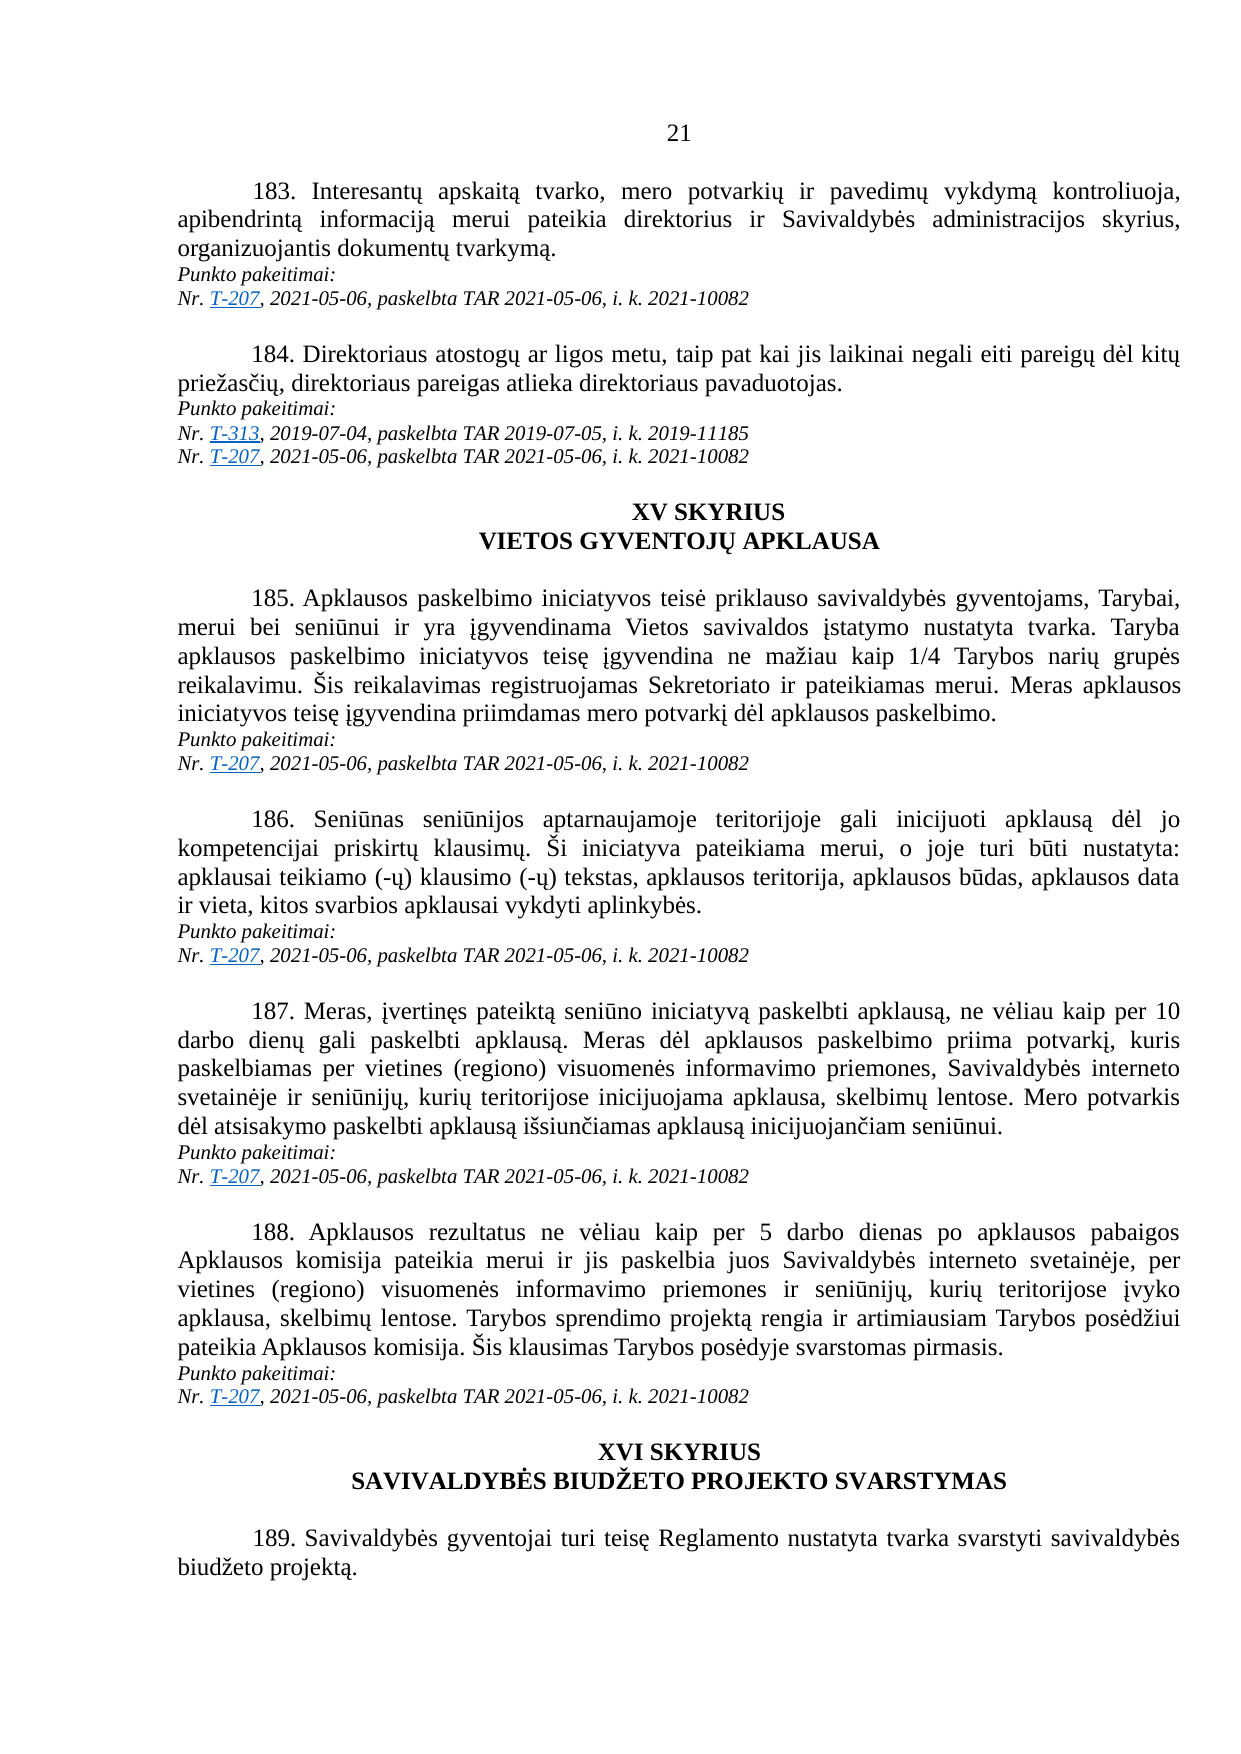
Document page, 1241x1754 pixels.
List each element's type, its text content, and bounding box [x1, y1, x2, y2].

text Punkto pakeitimai: [177, 919, 1181, 943]
text Punkto pakeitimai: [177, 727, 1181, 751]
text 184. Direktoriaus atostogų ar ligos metu, taip pat kai jis laikinai negali eiti pareigų dėl kitų priežasčių, direktoriaus pareigas atlieka direktoriaus pavaduotojas. [177, 339, 1181, 396]
text Nr. T-207, 2021-05-06, paskelbta TAR 2021-05-06, i. k. 2021-10082 [177, 444, 1181, 468]
text Punkto pakeitimai: [177, 262, 1181, 286]
text Nr. T-207, 2021-05-06, paskelbta TAR 2021-05-06, i. k. 2021-10082 [177, 286, 1181, 310]
text VIETOS GYVENTOJŲ APKLAUSA [177, 526, 1181, 555]
text SAVIVALDYBĖS BIUDŽETO PROJEKTO SVARSTYMAS [177, 1466, 1181, 1495]
text 187. Meras, įvertinęs pateiktą seniūno iniciatyvą paskelbti apklausą, ne vėliau kaip per 10 darbo dienų gali paskelbti apklausą. Meras dėl apklausos paskelbimo priima potvarkį, kuris paskelbiamas per vietines (regiono) visuomenės informavimo priemones, Savivaldybės interneto svetainėje ir seniūnijų, kurių teritorijose inicijuojama apklausa, skelbimų lentose. Mero potvarkis dėl atsisakymo paskelbti apklausą išsiunčiamas apklausą inicijuojančiam seniūnui. [177, 996, 1181, 1140]
text 185. Apklausos paskelbimo iniciatyvos teisė priklauso savivaldybės gyventojams, Tarybai, merui bei seniūnui ir yra įgyvendinama Vietos savivaldos įstatymo nustatyta tvarka. Taryba apklausos paskelbimo iniciatyvos teisę įgyvendina ne mažiau kaip 1/4 Tarybos narių grupės reikalavimu. Šis reikalavimas registruojamas Sekretoriato ir pateikiamas merui. Meras apklausos iniciatyvos teisę įgyvendina priimdamas mero potvarkį dėl apklausos paskelbimo. [177, 583, 1181, 727]
text Nr. T-207, 2021-05-06, paskelbta TAR 2021-05-06, i. k. 2021-10082 [177, 1164, 1181, 1188]
text Punkto pakeitimai: [177, 396, 1181, 420]
text 186. Seniūnas seniūnijos aptarnaujamoje teritorijoje gali inicijuoti apklausą dėl jo kompetencijai priskirtų klausimų. Ši iniciatyva pateikiama merui, o joje turi būti nustatyta: apklausai teikiamo (-ų) klausimo (-ų) tekstas, apklausos teritorija, apklausos būdas, apklausos data ir vieta, kitos svarbios apklausai vykdyti aplinkybės. [177, 804, 1181, 919]
text 189. Savivaldybės gyventojai turi teisę Reglamento nustatyta tvarka svarstyti savivaldybės biudžeto projektą. [177, 1523, 1181, 1581]
text XVI SKYRIUS [177, 1437, 1181, 1466]
text Punkto pakeitimai: [177, 1360, 1181, 1384]
text 188. Apklausos rezultatus ne vėliau kaip per 5 darbo dienas po apklausos pabaigos Apklausos komisija pateikia merui ir jis paskelbia juos Savivaldybės interneto svetainėje, per vietines (regiono) visuomenės informavimo priemones ir seniūnijų, kurių teritorijose įvyko apklausa, skelbimų lentose. Tarybos sprendimo projektą rengia ir artimiausiam Tarybos posėdžiui pateikia Apklausos komisija. Šis klausimas Tarybos posėdyje svarstomas pirmasis. [177, 1217, 1181, 1360]
text Nr. T-207, 2021-05-06, paskelbta TAR 2021-05-06, i. k. 2021-10082 [177, 751, 1181, 775]
text Nr. T-313, 2019-07-04, paskelbta TAR 2019-07-05, i. k. 2019-11185 [177, 420, 1181, 444]
text Punkto pakeitimai: [177, 1140, 1181, 1164]
text Nr. T-207, 2021-05-06, paskelbta TAR 2021-05-06, i. k. 2021-10082 [177, 943, 1181, 967]
text 183. Interesantų apskaitą tvarko, mero potvarkių ir pavedimų vykdymą kontroliuoja, apibendrintą informaciją merui pateikia direktorius ir Savivaldybės administracijos skyrius, organizuojantis dokumentų tvarkymą. [177, 176, 1181, 262]
text XV SKYRIUS [177, 497, 1181, 526]
text Nr. T-207, 2021-05-06, paskelbta TAR 2021-05-06, i. k. 2021-10082 [177, 1384, 1181, 1408]
